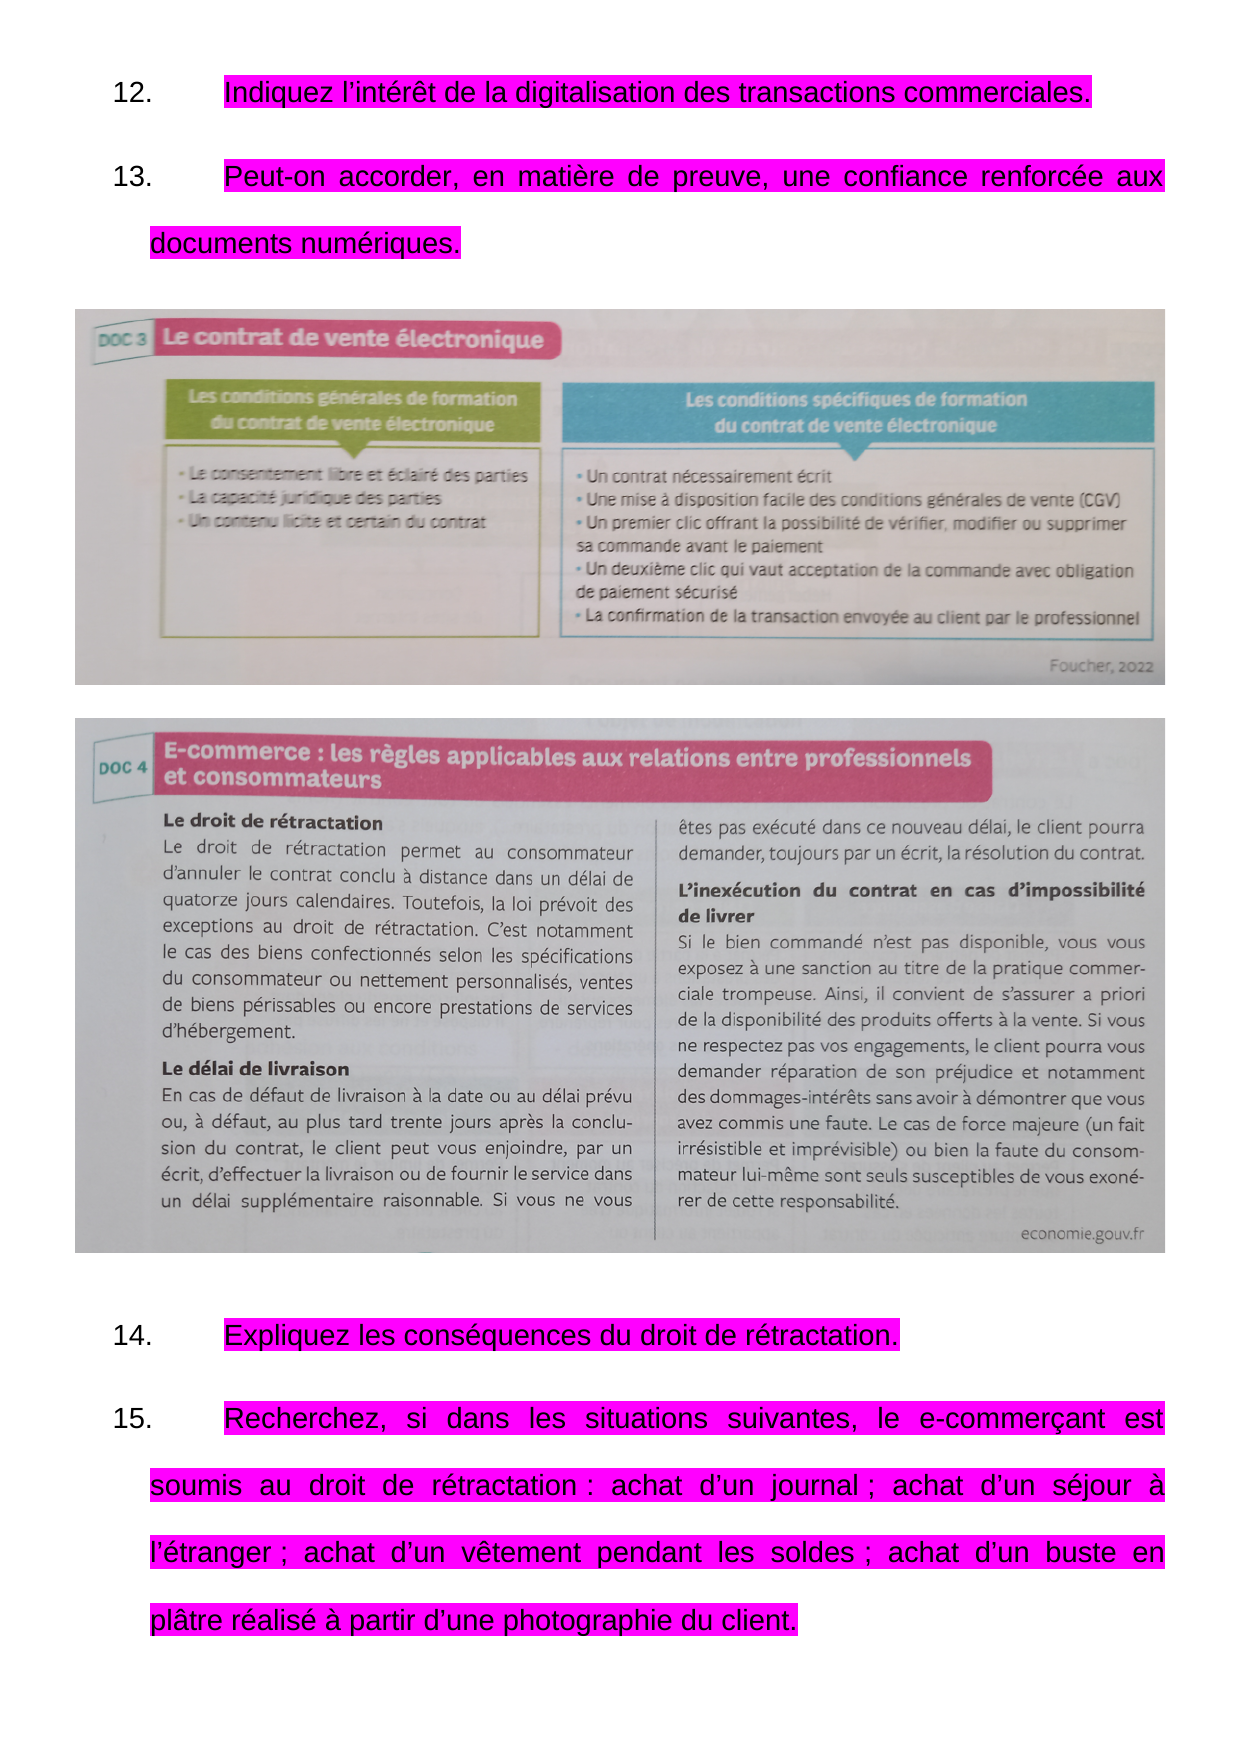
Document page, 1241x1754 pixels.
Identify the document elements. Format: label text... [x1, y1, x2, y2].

list Recherchez, si dans les situations suivantes, le e-commerçant est soumis au droit de rétractation : achat d’un journal ; achat d’un séjour à l’étranger ; achat d’un vêtement pendant les soldes ; achat d’un buste en plâtre réalisé à partir d’une photographie du client. [112, 1401, 1165, 1636]
list Expliquez les conséquences du droit de rétractation. [112, 1317, 1165, 1351]
list Peut-on accorder, en matière de preuve, une confiance renforcée aux documents numériques. [112, 159, 1165, 259]
list Indiquez l’intérêt de la digitalisation des transactions commerciales. [112, 75, 1165, 108]
